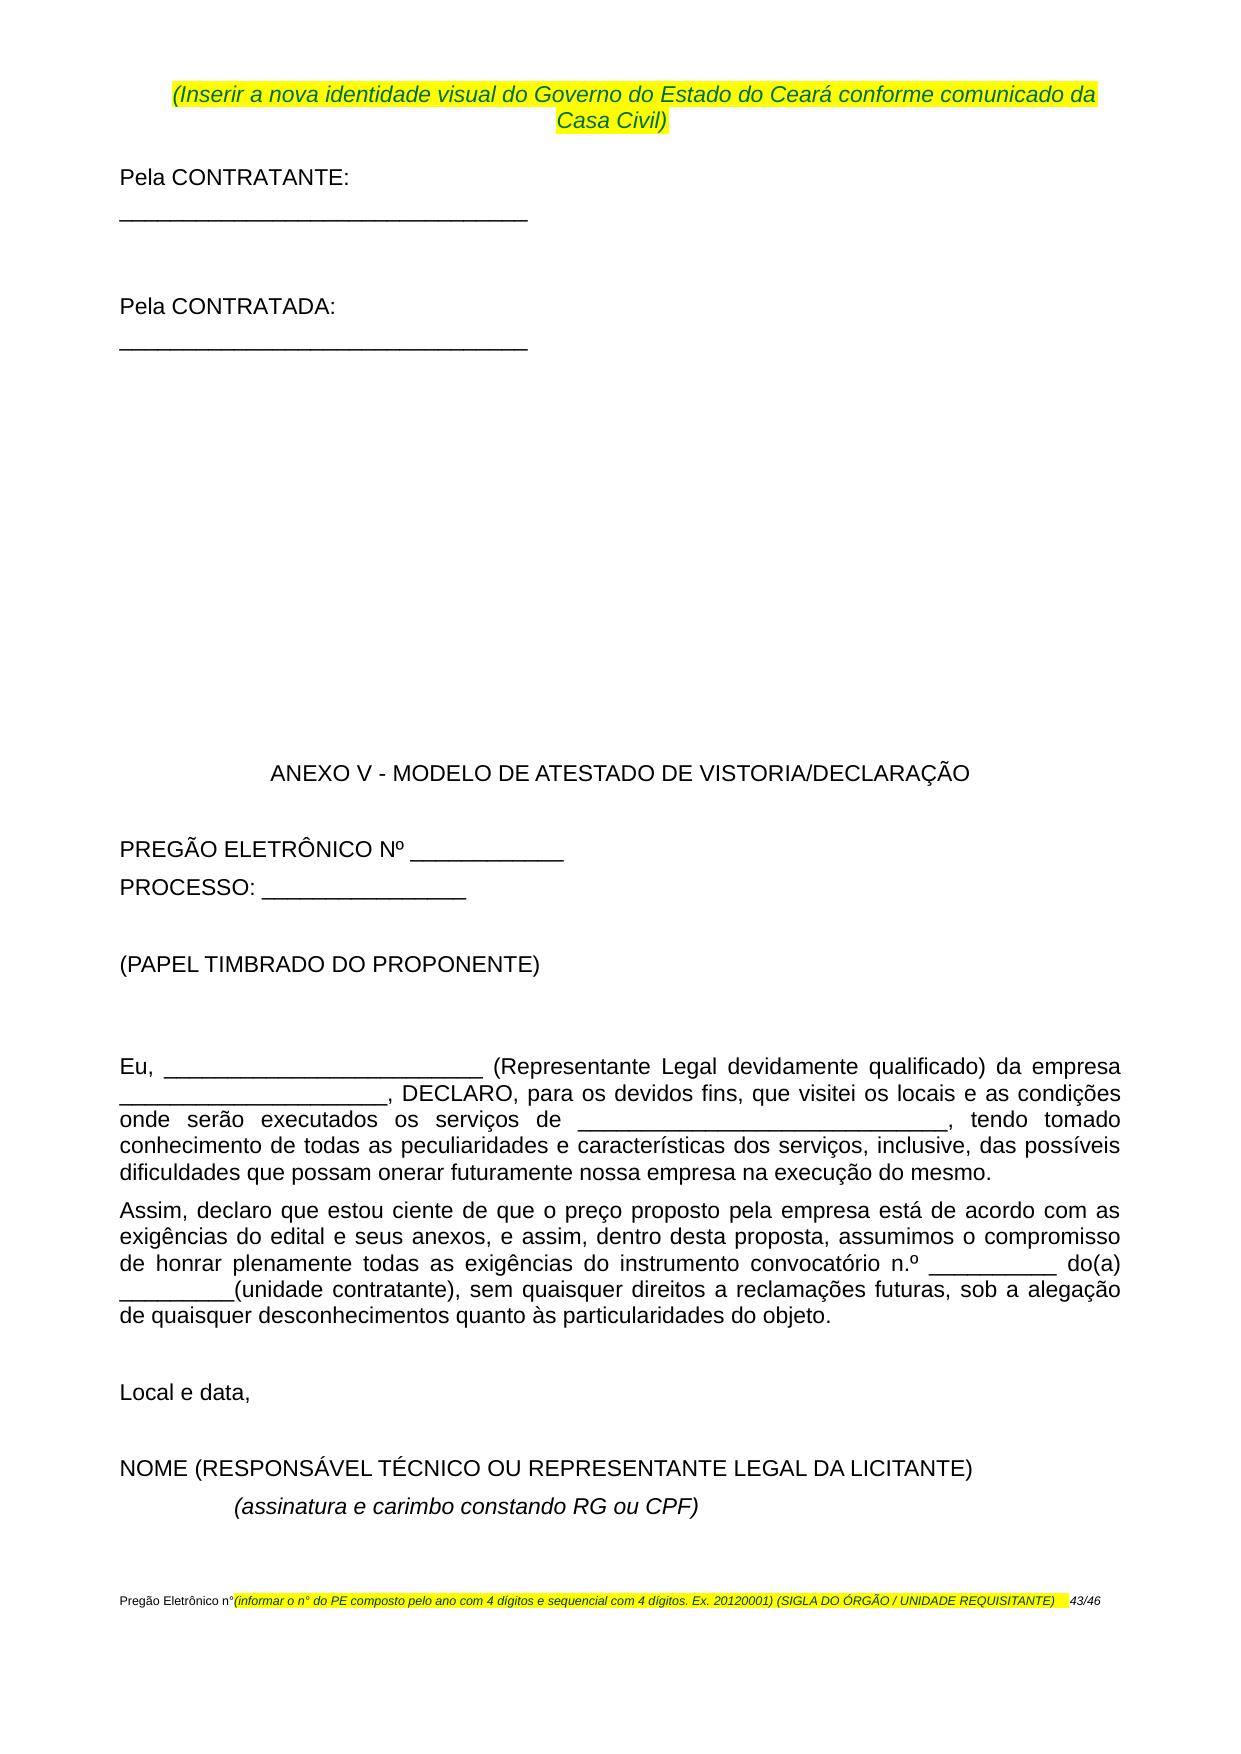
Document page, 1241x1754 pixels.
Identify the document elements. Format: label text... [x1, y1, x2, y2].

text ________________________________ [119, 196, 1121, 222]
text Pela CONTRATADA: [119, 293, 1121, 319]
text Pela CONTRATANTE: [119, 163, 1121, 190]
text Local e data, [119, 1378, 1121, 1405]
text PREGÃO ELETRÔNICO Nº ____________ [119, 836, 1121, 863]
text ANEXO V - MODELO DE ATESTADO DE VISTORIA/DECLARAÇÃO [119, 760, 1121, 786]
text ________________________________ [119, 325, 1121, 351]
text (assinatura e carimbo constando RG ou CPF) [119, 1493, 1121, 1519]
text Assim, declaro que estou ciente de que o preço proposto pela empresa está de acordo com as exigências do edital e seus anexos, e assim, dentro desta proposta, assumimos o compromisso de honrar plenamente todas as exigências do instrumento convocatório n.º __________ do(a) _________(unidade contratante), sem quaisquer direitos a reclamações futuras, sob a alegação de quaisquer desconhecimentos quanto às particularidades do objeto. [119, 1197, 1121, 1329]
text PROCESSO: ________________ [119, 874, 1121, 901]
text Eu, _________________________ (Representante Legal devidamente qualificado) da empresa _____________________, DECLARO, para os devidos fins, que visitei os locais e as condições onde serão executados os serviços de _____________________________, tendo tomado conhecimento de todas as peculiaridades e características dos serviços, inclusive, das possíveis dificuldades que possam onerar futuramente nossa empresa na execução do mesmo. [119, 1053, 1121, 1185]
text (PAPEL TIMBRADO DO PROPONENTE) [119, 951, 1121, 977]
text NOME (RESPONSÁVEL TÉCNICO OU REPRESENTANTE LEGAL DA LICITANTE) [119, 1455, 1121, 1481]
